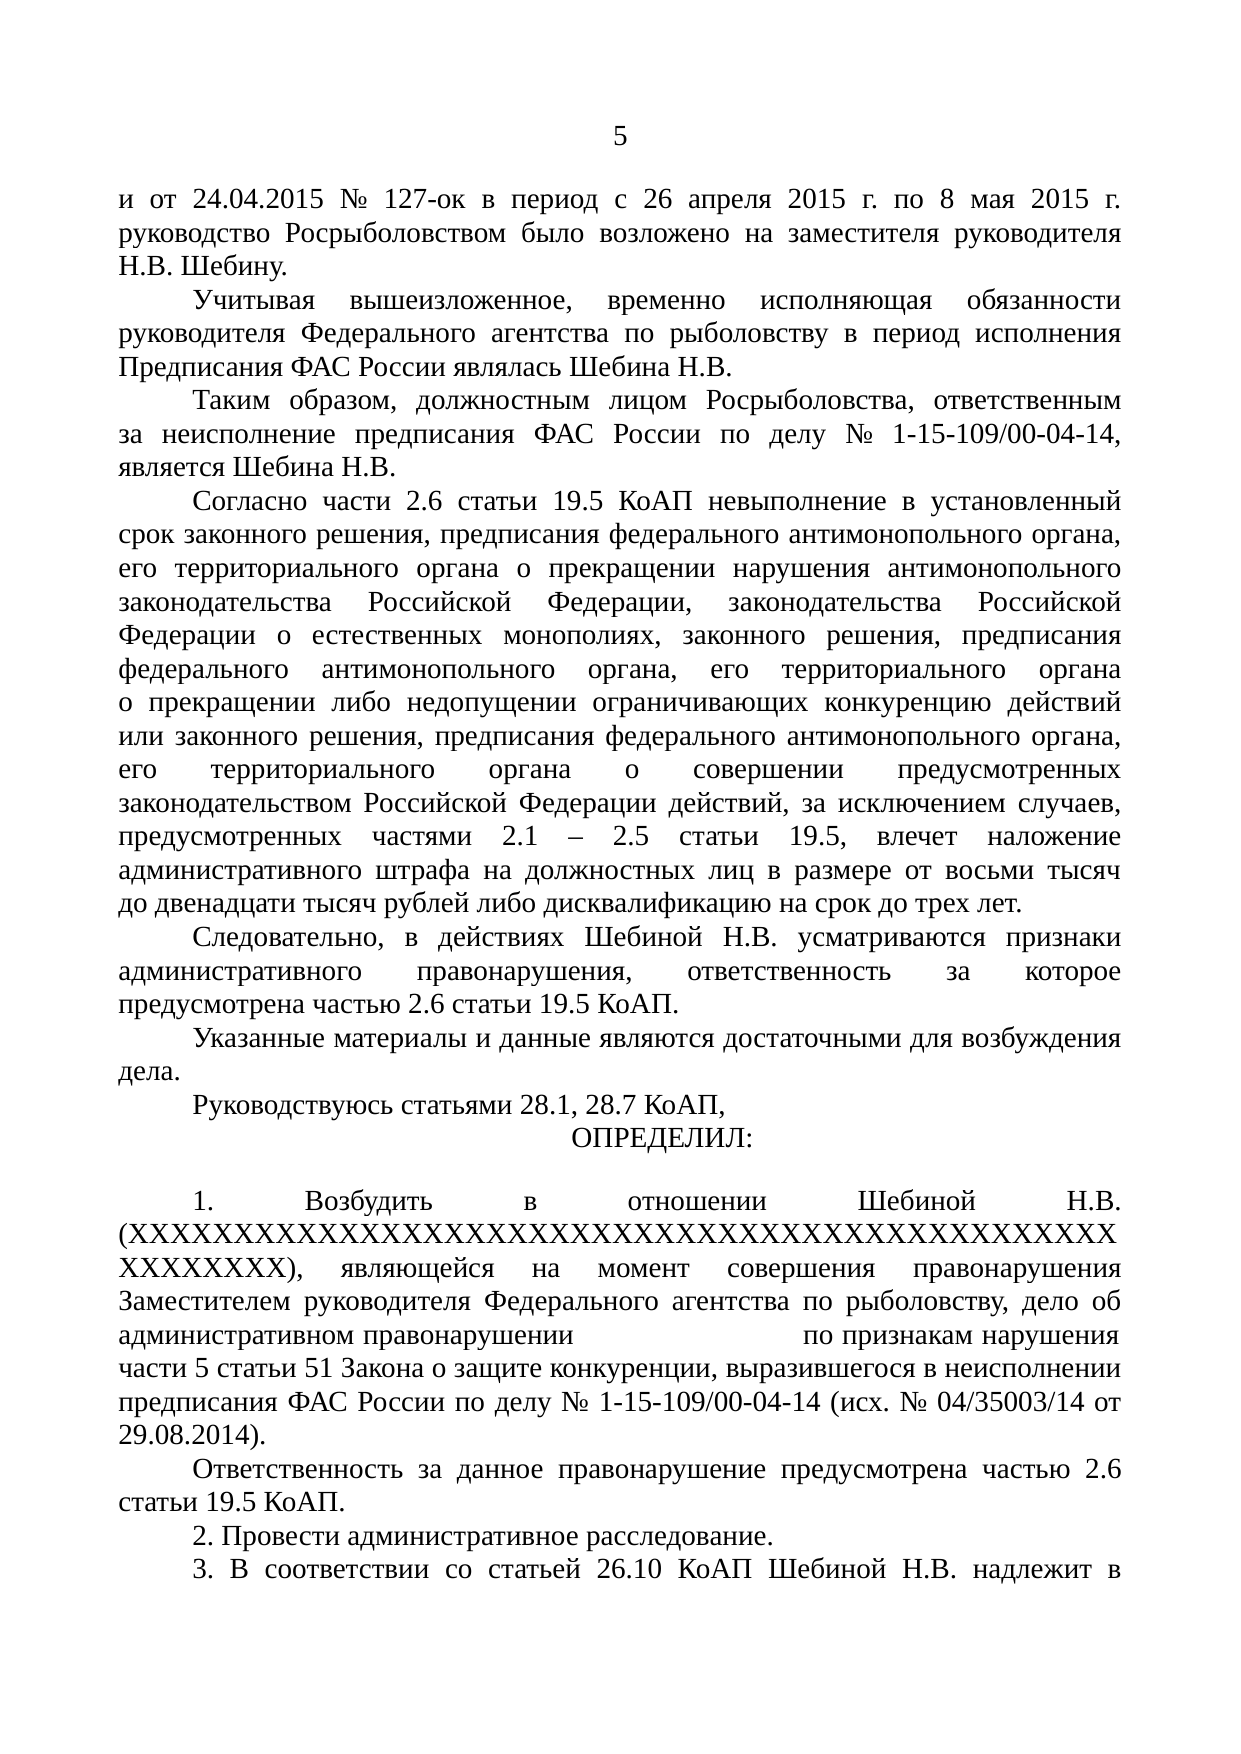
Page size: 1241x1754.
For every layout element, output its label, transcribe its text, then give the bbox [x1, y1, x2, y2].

text Учитывая вышеизложенное, временно исполняющая обязанности руководителя Федерального агентства по рыболовству в период исполнения Предписания ФАС России являлась Шебина Н.В. [118, 282, 1122, 382]
text 2. Провести административное расследование. [118, 1518, 1122, 1552]
text Руководствуюсь статьями 28.1, 28.7 КоАП, [118, 1087, 1122, 1120]
text Указанные материалы и данные являются достаточными для возбуждения дела. [118, 1020, 1122, 1087]
text Согласно части 2.6 статьи 19.5 КоАП невыполнение в установленный срок законного решения, предписания федерального антимонопольного органа, его территориального органа о прекращении нарушения антимонопольного законодательства Российской Федерации, законодательства Российской Федерации о естественных монополиях, законного решения, предписания федерального антимонопольного органа, его территориального органа о прекращении либо недопущении ограничивающих конкуренцию действий или законного решения, предписания федерального антимонопольного органа, его территориального органа о совершении предусмотренных законодательством Российской Федерации действий, за исключением случаев, предусмотренных частями 2.1 – 2.5 статьи 19.5, влечет наложение административного штрафа на должностных лиц в размере от восьми тысяч до двенадцати тысяч рублей либо дисквалификацию на срок до трех лет. [118, 483, 1122, 919]
text 3. В соответствии со статьей 26.10 КоАП Шебиной Н.В. надлежит в [118, 1552, 1122, 1585]
text Таким образом, должностным лицом Росрыболовства, ответственным за неисполнение предписания ФАС России по делу № 1-15-109/00-04-14, является Шебина Н.В. [118, 382, 1122, 483]
text Следовательно, в действиях Шебиной Н.В. усматриваются признаки административного правонарушения, ответственность за которое предусмотрена частью 2.6 статьи 19.5 КоАП. [118, 919, 1122, 1020]
text Ответственность за данное правонарушение предусмотрена частью 2.6 статьи 19.5 КоАП. [118, 1451, 1122, 1518]
text и от 24.04.2015 № 127-ок в период с 26 апреля 2015 г. по 8 мая 2015 г. руководство Росрыболовством было возложено на заместителя руководителя Н.В. Шебину. [118, 181, 1122, 282]
text 1. Возбудить в отношении Шебиной Н.В. (XXXXXXXXXXXXXXXXXXXXXXXXXXXXXXXXXXXXXXXXXXXXXXXXXXXXXXX), являющейся на момент совершения правонарушения Заместителем руководителя Федерального агентства по рыболовству, дело об административном правонарушении по признакам нарушения части 5 статьи 51 Закона о защите конкуренции, выразившегося в неисполнении предписания ФАС России по делу № 1-15-109/00-04-14 (исх. № 04/35003/14 от 29.08.2014). [118, 1183, 1122, 1451]
text ОПРЕДЕЛИЛ: [118, 1120, 1122, 1154]
